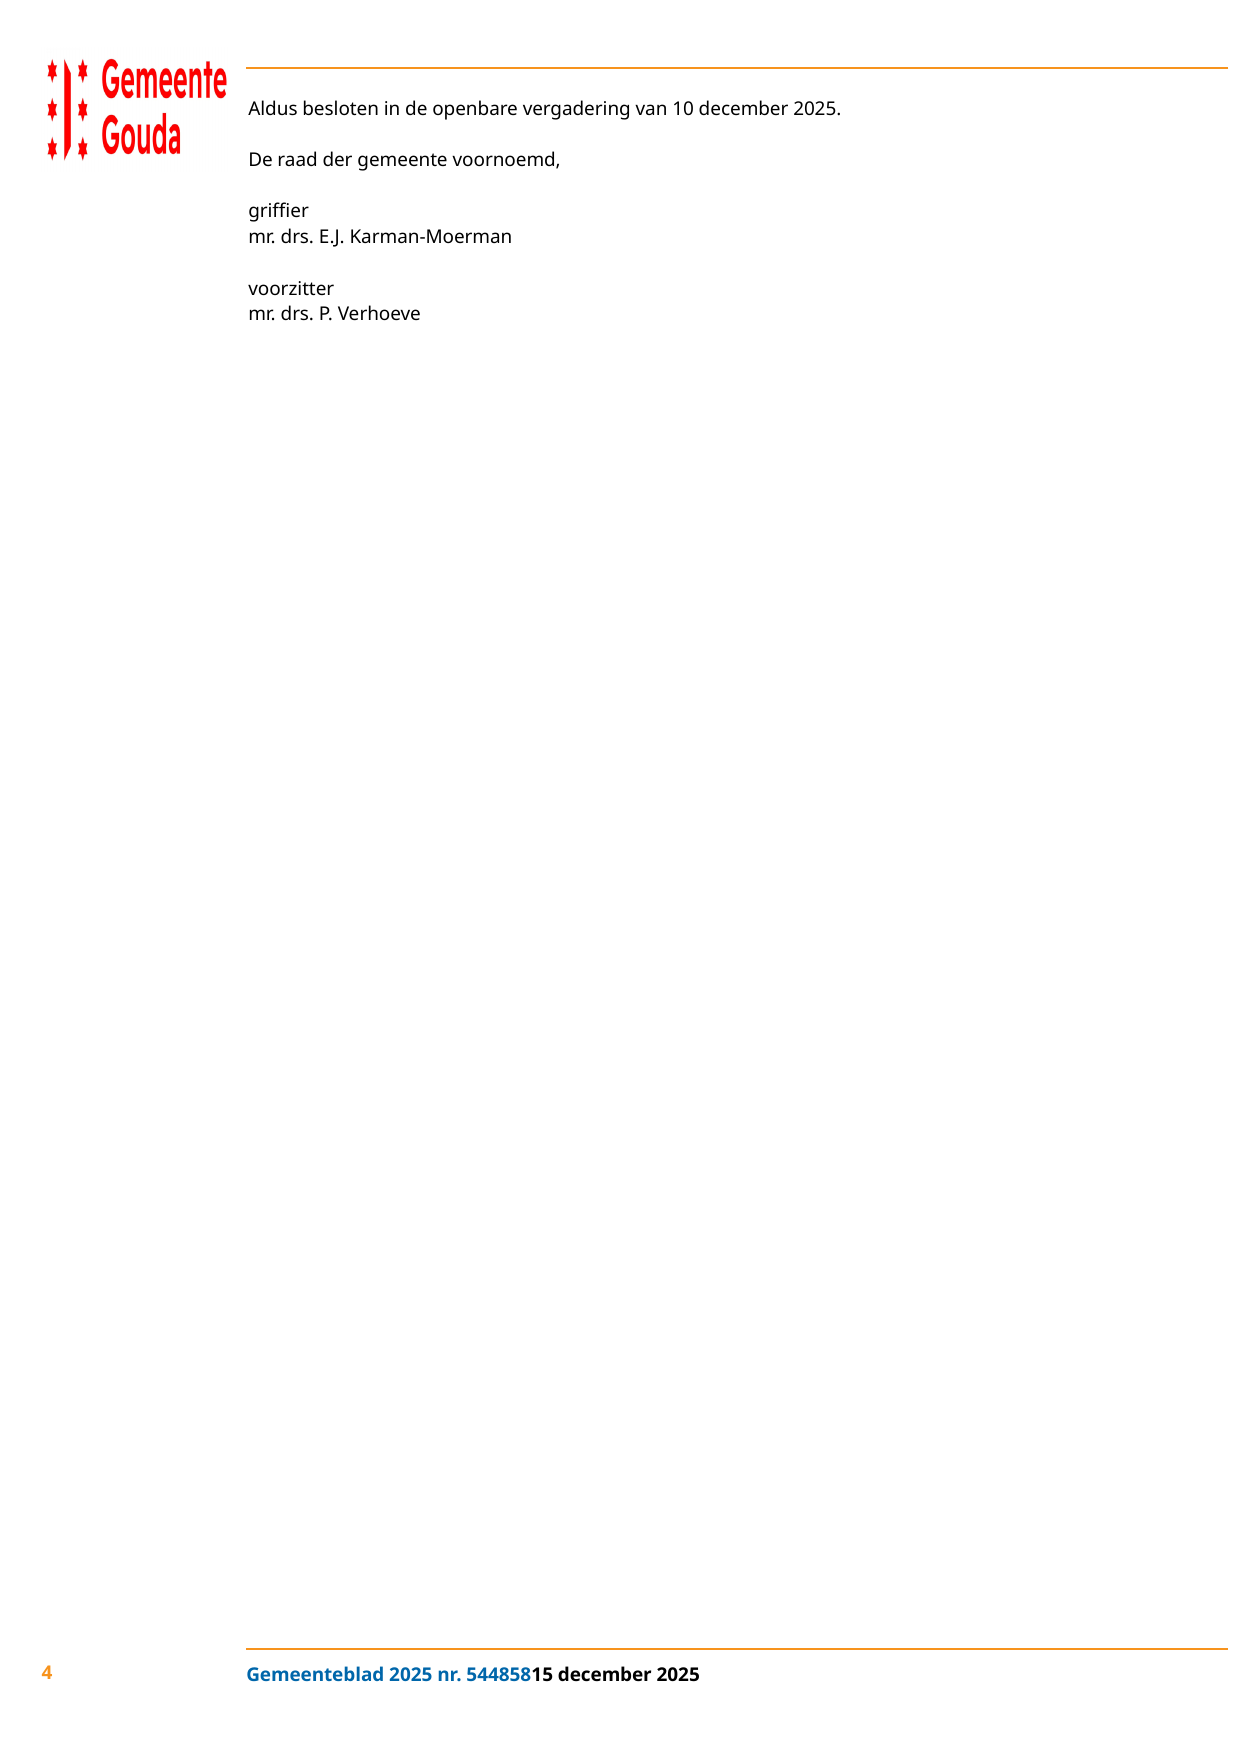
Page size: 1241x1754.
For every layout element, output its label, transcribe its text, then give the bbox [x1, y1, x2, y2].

text Aldus besloten in de openbare vergadering van 10 december 2025. [248, 95, 1152, 121]
text mr. drs. P. Verhoeve [248, 301, 1152, 326]
picture [41, 47, 231, 172]
text De raad der gemeente voornoemd, [248, 146, 1152, 172]
text griffier [248, 198, 1152, 223]
text mr. drs. E.J. Karman-Moerman [248, 223, 1152, 249]
text voorzitter [248, 275, 1152, 301]
